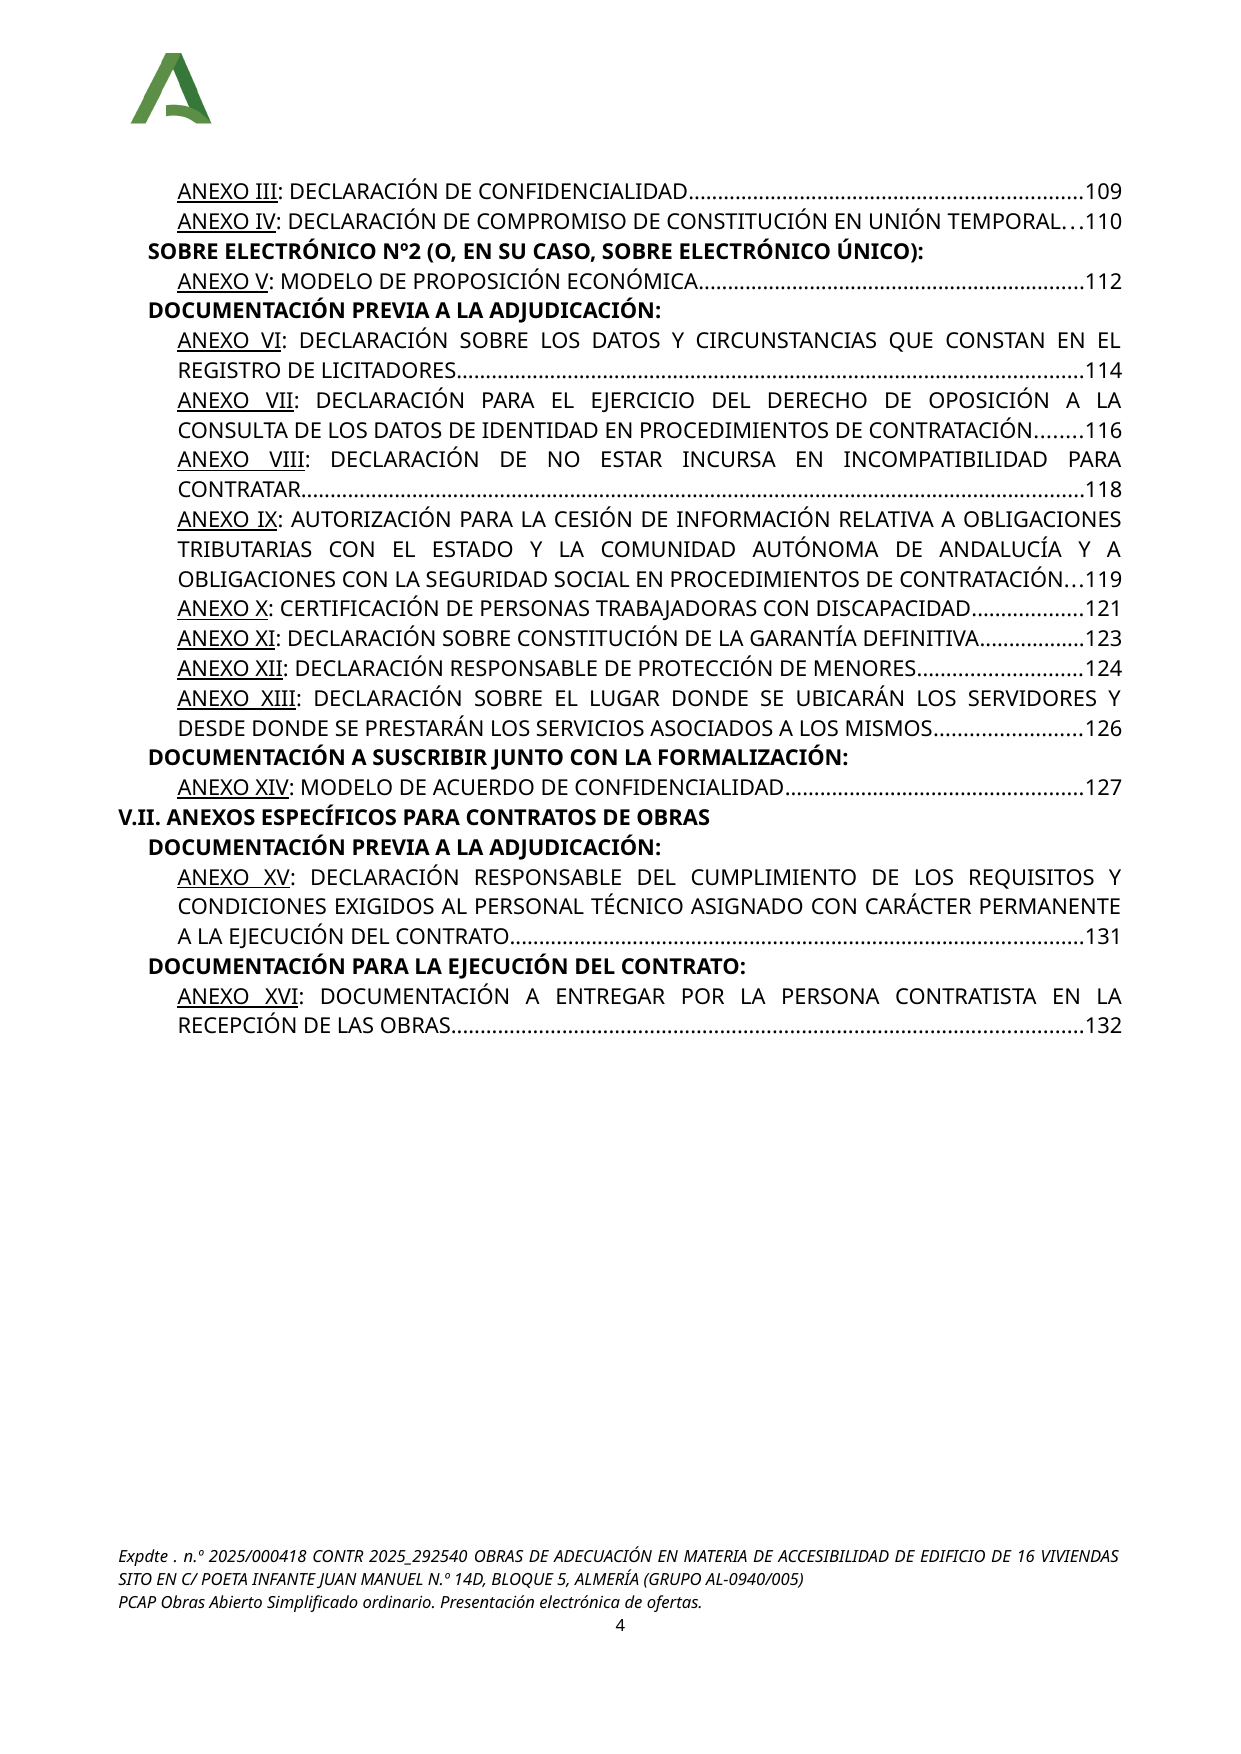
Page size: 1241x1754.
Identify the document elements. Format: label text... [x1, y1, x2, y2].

text ANEXO III: DECLARACIÓN DE CONFIDENCIALIDAD 94 [177, 176, 1122, 206]
text ANEXO XV: DECLARACIÓN RESPONSABLE DEL CUMPLIMIENTO DE LOS REQUISITOS Y CONDICIONES EXIGIDOS AL PERSONAL TÉCNICO ASIGNADO CON CARÁCTER PERMANENTE A LA EJECUCIÓN DEL CONTRATO 109 [177, 862, 1122, 951]
text V.II. ANEXOS ESPECÍFICOS PARA CONTRATOS DE OBRAS [118, 802, 1122, 832]
text DOCUMENTACIÓN PREVIA A LA ADJUDICACIÓN: [148, 832, 1122, 862]
text DOCUMENTACIÓN A SUSCRIBIR JUNTO CON LA FORMALIZACIÓN: [148, 742, 1122, 772]
text ANEXO V: MODELO DE PROPOSICIÓN ECONÓMICA 96 [177, 266, 1122, 296]
text ANEXO XI: DECLARACIÓN SOBRE CONSTITUCIÓN DE LA GARANTÍA DEFINITIVA 103 [177, 623, 1122, 653]
text ANEXO XIV: MODELO DE ACUERDO DE CONFIDENCIALIDAD 106 [177, 772, 1122, 802]
text ANEXO VI: DECLARACIÓN SOBRE LOS DATOS Y CIRCUNSTANCIAS QUE CONSTAN EN EL REGISTRO DE LICITADORES⁠⁠​­ 98 [177, 325, 1122, 385]
picture [127, 48, 216, 128]
text ANEXO VIII: DECLARACIÓN DE NO ESTAR INCURSA EN INCOMPATIBILIDAD PARA CONTRATAR 100 [177, 444, 1122, 504]
text ANEXO XIII: DECLARACIÓN SOBRE EL LUGAR DONDE SE UBICARÁN LOS SERVIDORES Y DESDE DONDE SE PRESTARÁN LOS SERVICIOS ASOCIADOS A LOS MISMOS 105 [177, 683, 1122, 742]
text ANEXO XVI: DOCUMENTACIÓN A ENTREGAR POR LA PERSONA CONTRATISTA EN LA RECEPCIÓN DE LAS OBRAS 110 [177, 981, 1122, 1040]
text ANEXO XII: DECLARACIÓN RESPONSABLE DE PROTECCIÓN DE MENORES 104 [177, 653, 1122, 683]
text DOCUMENTACIÓN PREVIA A LA ADJUDICACIÓN: [148, 296, 1122, 325]
text ANEXO X: CERTIFICACIÓN DE PERSONAS TRABAJADORAS CON DISCAPACIDAD 102 [177, 593, 1122, 623]
text DOCUMENTACIÓN PARA LA EJECUCIÓN DEL CONTRATO: [148, 951, 1122, 981]
text ANEXO VII: DECLARACIÓN PARA EL EJERCICIO DEL DERECHO DE OPOSICIÓN A LA CONSULTA DE LOS DATOS DE IDENTIDAD EN PROCEDIMIENTOS DE CONTRATACIÓN 99 [177, 385, 1122, 444]
text SOBRE ELECTRÓNICO Nº2 (O, EN SU CASO, SOBRE ELECTRÓNICO ÚNICO): [148, 236, 1122, 266]
text ANEXO IV: DECLARACIÓN DE COMPROMISO DE CONSTITUCIÓN EN UNIÓN TEMPORAL 95 [177, 206, 1122, 236]
text ANEXO IX: AUTORIZACIÓN PARA LA CESIÓN DE INFORMACIÓN RELATIVA A OBLIGACIONES TRIBUTARIAS CON EL ESTADO Y LA COMUNIDAD AUTÓNOMA DE ANDALUCÍA Y A OBLIGACIONES CON LA SEGURIDAD SOCIAL EN PROCEDIMIENTOS DE CONTRATACIÓN 101 [177, 504, 1122, 593]
